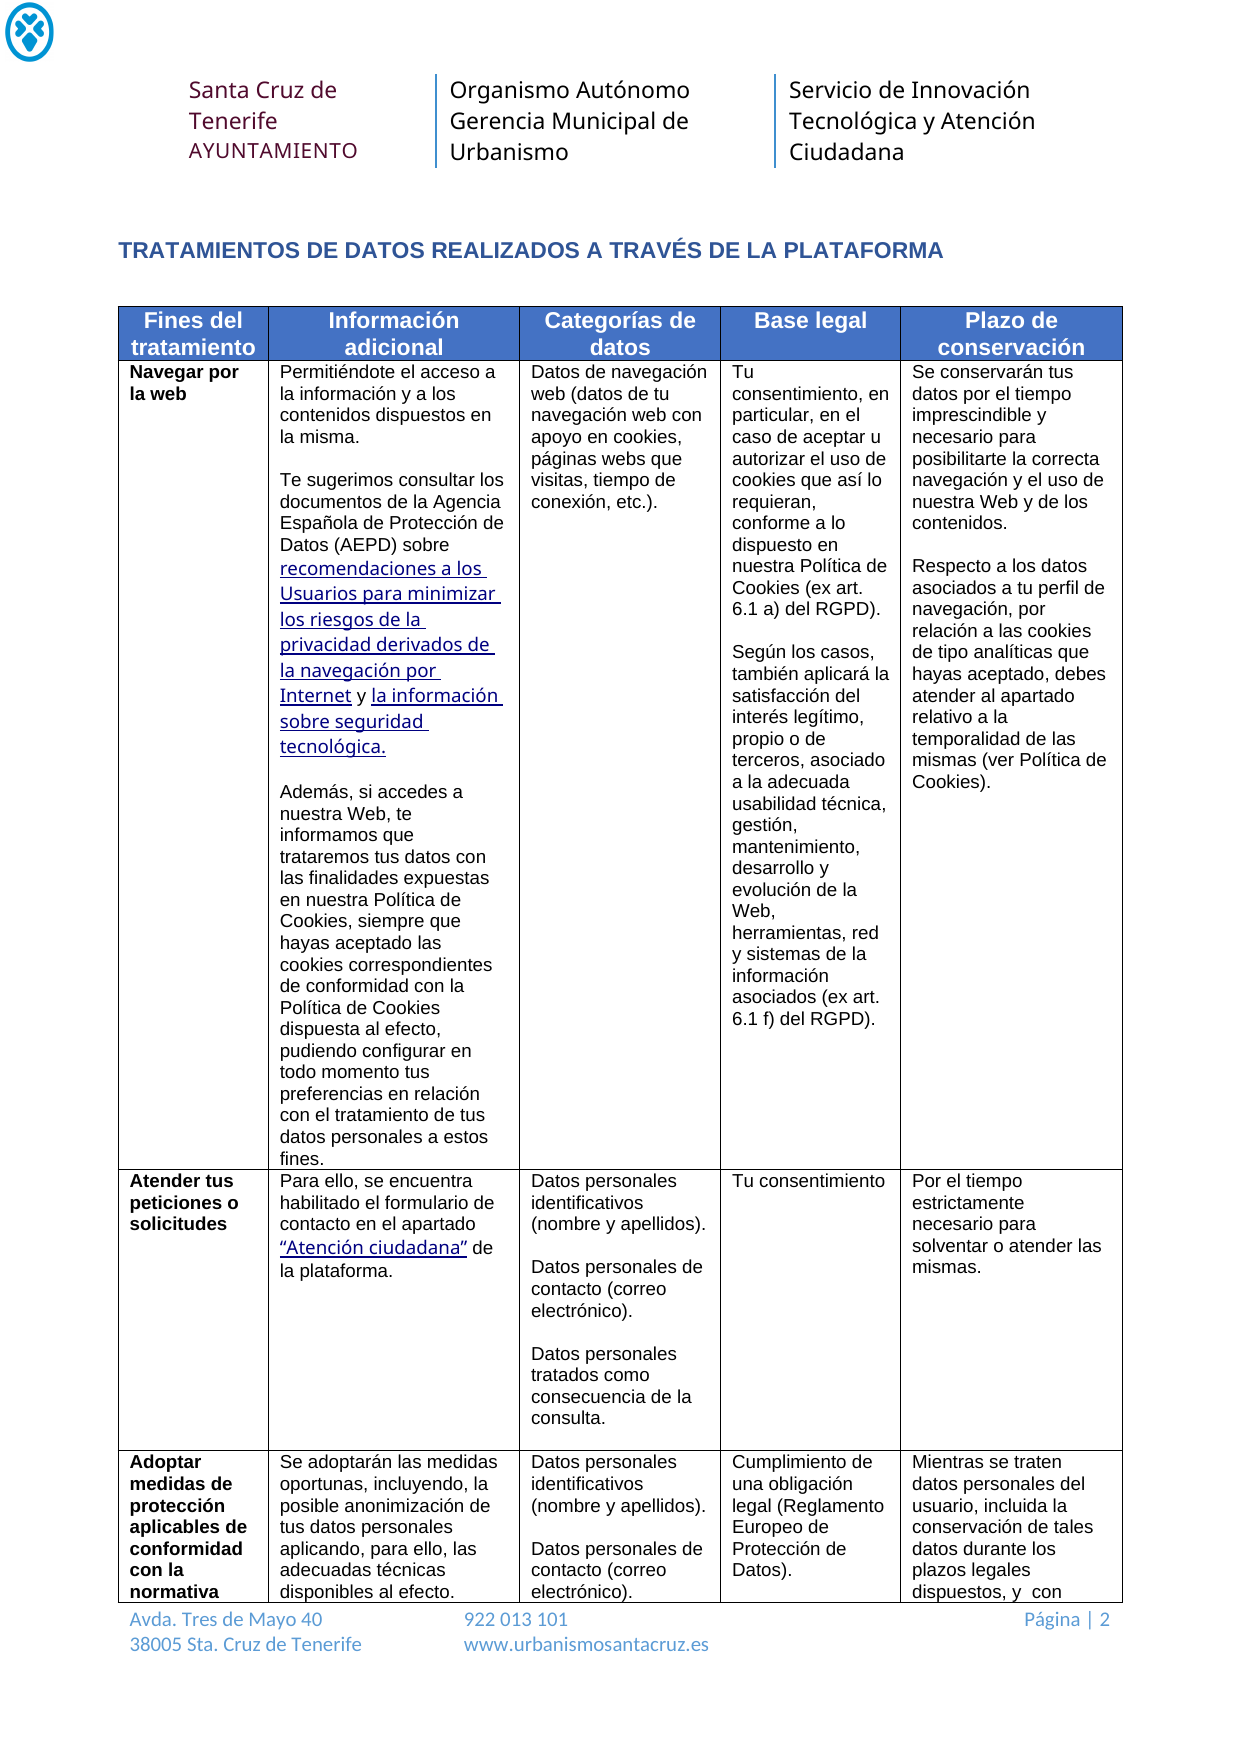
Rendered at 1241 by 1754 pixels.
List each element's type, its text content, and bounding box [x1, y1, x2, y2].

table_cell Para ello, se encuentra habilitado el formulario de contacto en el apartado “Atención ciudadana” de la plataforma. [269, 1170, 519, 1450]
table_header Información adicional [269, 307, 519, 360]
table_cell Datos personales identificativos (nombre y apellidos). Datos personales de contacto (correo electrónico). [520, 1451, 720, 1602]
table_header Categorías de datos [520, 307, 720, 360]
table_header Base legal [721, 307, 900, 360]
table_cell Permitiéndote el acceso a la información y a los contenidos dispuestos en la misma. Te sugerimos consultar los documentos de la Agencia Española de Protección de Datos (AEPD) sobre recomendaciones a los Usuarios para minimizar los riesgos de la privacidad derivados de la navegación por Internet y la información sobre seguridad tecnológica. Además, si accedes a nuestra Web, te informamos que trataremos tus datos con las finalidades expuestas en nuestra Política de Cookies, siempre que hayas aceptado las cookies correspondientes de conformidad con la Política de Cookies dispuesta al efecto, pudiendo configurar en todo momento tus preferencias en relación con el tratamiento de tus datos personales a estos fines. [269, 361, 519, 1169]
table_cell Mientras se traten datos personales del usuario, incluida la conservación de tales datos durante los plazos legales dispuestos, y con [901, 1451, 1122, 1602]
table_cell Datos personales identificativos (nombre y apellidos). Datos personales de contacto (correo electrónico). Datos personales tratados como consecuencia de la consulta. [520, 1170, 720, 1450]
table_cell Adoptar medidas de protección aplicables de conformidad con la normativa [119, 1451, 268, 1602]
table_header Plazo de conservación [901, 307, 1122, 360]
table_header Fines del tratamiento [119, 307, 268, 360]
table_cell Por el tiempo estrictamente necesario para solventar o atender las mismas. [901, 1170, 1122, 1450]
subtitle TRATAMIENTOS DE DATOS REALIZADOS A TRAVÉS DE LA PLATAFORMA [118, 237, 1122, 263]
table_cell Se adoptarán las medidas oportunas, incluyendo, la posible anonimización de tus datos personales aplicando, para ello, las adecuadas técnicas disponibles al efecto. [269, 1451, 519, 1602]
table_cell Tu consentimiento, en particular, en el caso de aceptar u autorizar el uso de cookies que así lo requieran, conforme a lo dispuesto en nuestra Política de Cookies (ex art. 6.1 a) del RGPD). Según los casos, también aplicará la satisfacción del interés legítimo, propio o de terceros, asociado a la adecuada usabilidad técnica, gestión, mantenimiento, desarrollo y evolución de la Web, herramientas, red y sistemas de la información asociados (ex art. 6.1 f) del RGPD). [721, 361, 900, 1169]
table_cell Cumplimiento de una obligación legal (Reglamento Europeo de Protección de Datos). [721, 1451, 900, 1602]
table_cell Tu consentimiento [721, 1170, 900, 1450]
table_cell Se conservarán tus datos por el tiempo imprescindible y necesario para posibilitarte la correcta navegación y el uso de nuestra Web y de los contenidos. Respecto a los datos asociados a tu perfil de navegación, por relación a las cookies de tipo analíticas que hayas aceptado, debes atender al apartado relativo a la temporalidad de las mismas (ver Política de Cookies). [901, 361, 1122, 1169]
table_cell Atender tus peticiones o solicitudes [119, 1170, 268, 1450]
table_cell Datos de navegación web (datos de tu navegación web con apoyo en cookies, páginas webs que visitas, tiempo de conexión, etc.). [520, 361, 720, 1169]
table_cell Navegar por la web [119, 361, 268, 1169]
